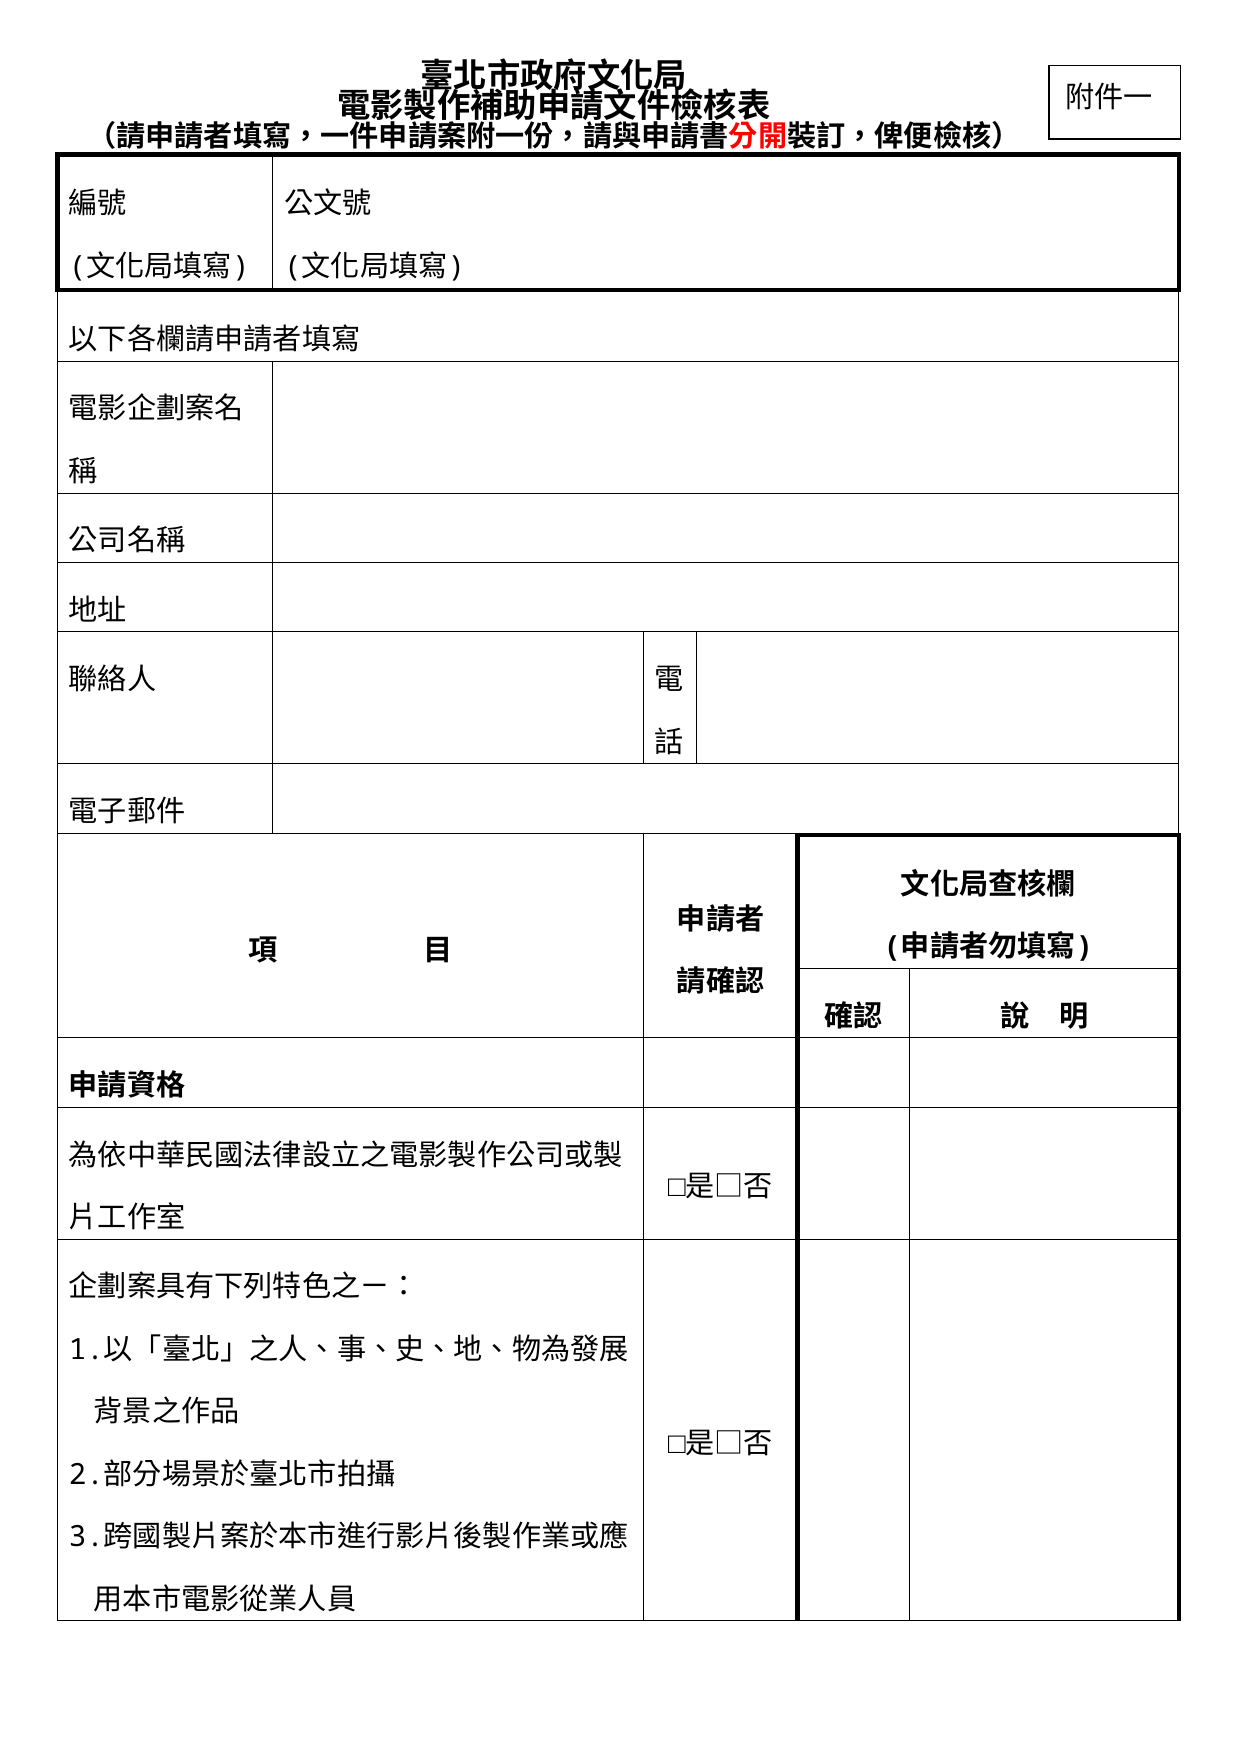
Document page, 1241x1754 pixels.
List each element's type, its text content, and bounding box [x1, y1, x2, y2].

table_cell 項 目 [58, 834, 643, 1037]
text 臺北市政府文化局 [475, 64, 556, 94]
text 臺北市政府文化局 [59, 64, 463, 94]
text 電影製作補助申請文件檢核表 [59, 94, 1048, 123]
table_cell 企劃案具有下列特色之ㄧ： 1.以「臺北」之人、事、史、地、物為發展背景之作品 2.部分場景於臺北市拍攝 3.跨國製片案於本市進行影片後製作業或應用本市電影從業人員 [58, 1240, 643, 1620]
table_cell 以下各欄請申請者填寫 [58, 292, 1178, 361]
text 臺北市政府文化局 [579, 64, 601, 94]
table_cell 為依中華民國法律設立之電影製作公司或製片工作室 [58, 1108, 643, 1238]
table_cell [273, 494, 1178, 562]
table_cell [273, 764, 1178, 832]
table_cell 電影企劃案名稱 [58, 362, 272, 492]
table_cell [697, 632, 1178, 763]
table_cell 確認 [800, 969, 909, 1037]
table_cell 申請資格 [58, 1038, 643, 1107]
table_cell [800, 1240, 909, 1620]
text 附件一 [1065, 73, 1164, 116]
table_cell [273, 632, 643, 763]
table_header 編號 (文化局填寫) [60, 157, 272, 287]
table_cell [910, 1038, 1177, 1107]
text 臺北市政府文化局 [662, 64, 1180, 94]
table_cell [644, 1038, 795, 1107]
table_header 公文號 (文化局填寫) [273, 157, 1177, 287]
text 臺北市政府文化局 [640, 64, 680, 94]
table_cell 文化局查核欄 (申請者勿填寫) [800, 837, 1177, 968]
text 臺北市政府文化局 [456, 64, 476, 94]
table_cell [273, 563, 1178, 631]
table_cell [910, 1108, 1177, 1238]
table_cell □是□否 [644, 1240, 795, 1620]
table_cell □是□否 [644, 1108, 795, 1238]
table_cell 說 明 [910, 969, 1177, 1037]
text 臺北市政府文化局 [556, 66, 578, 94]
table_cell 公司名稱 [58, 494, 272, 562]
table_cell 地址 [58, 563, 272, 631]
table_cell 電子郵件 [58, 764, 272, 832]
table_cell [910, 1240, 1177, 1620]
text 臺北市政府文化局 [607, 64, 645, 94]
table_cell 聯絡人 [58, 632, 272, 763]
table_cell [800, 1108, 909, 1238]
table_cell 申請者 請確認 [644, 834, 795, 1037]
text （請申請者填寫，一件申請案附一份，請與申請書分開裝訂，俾便檢核） [59, 123, 1181, 152]
table_cell [273, 362, 1178, 492]
text 臺北市政府文化局 [595, 83, 618, 94]
table_cell [800, 1038, 909, 1107]
table_cell 電話 [644, 632, 696, 763]
text 臺北市政府文化局 [1050, 66, 1180, 138]
